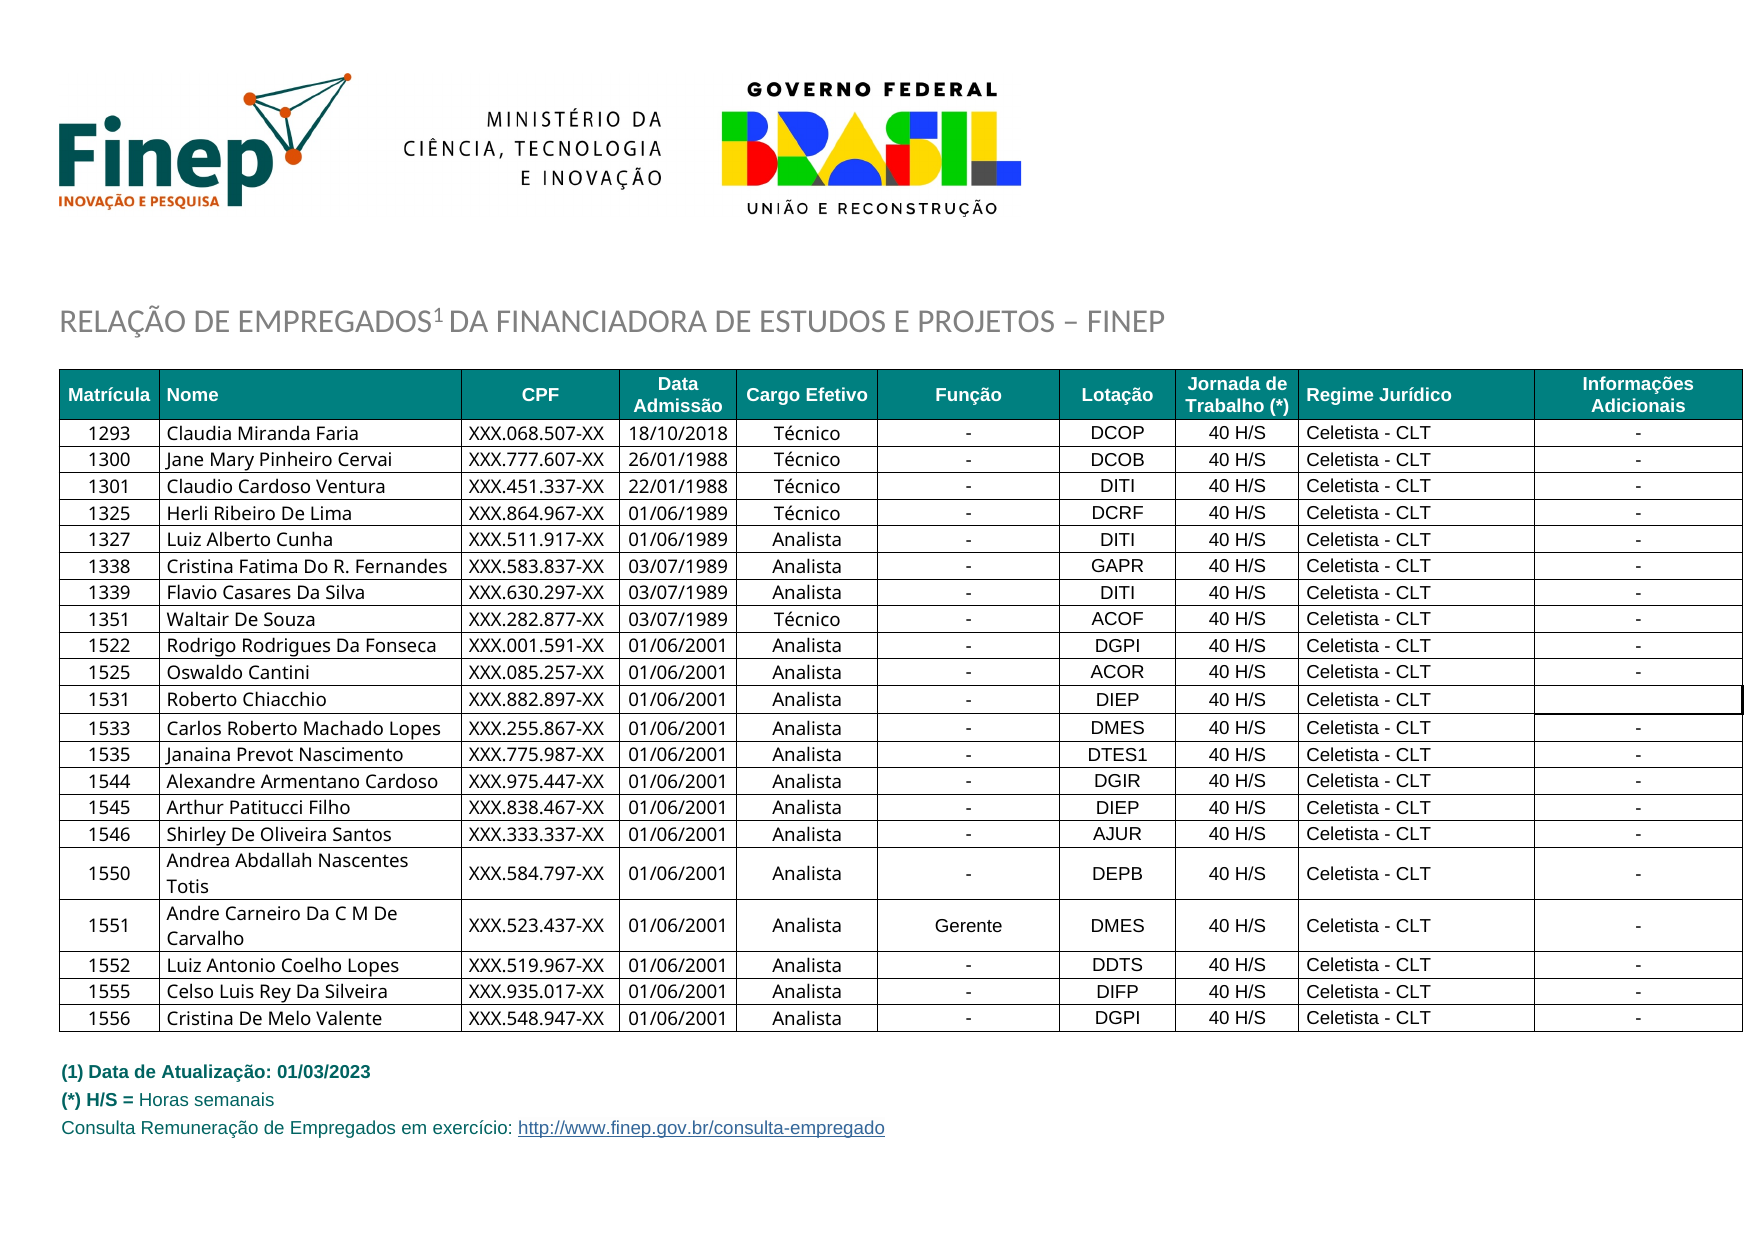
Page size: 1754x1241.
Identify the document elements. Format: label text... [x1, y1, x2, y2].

table_cell 01/06/2001 [620, 659, 736, 685]
table_cell XXX.864.967-XX [462, 500, 619, 525]
table_cell 40 H/S [1176, 714, 1298, 741]
table_cell 1552 [60, 952, 159, 977]
table_cell XXX.085.257-XX [462, 659, 619, 685]
table_cell 01/06/2001 [620, 952, 736, 977]
table_cell [1535, 686, 1741, 713]
table_cell 1550 [60, 848, 159, 899]
table_cell Analista [737, 768, 877, 794]
table_cell Andrea Abdallah Nascentes Totis [160, 848, 461, 899]
table_cell - [878, 500, 1059, 525]
table_cell - [878, 606, 1059, 632]
table_cell 40 H/S [1176, 979, 1298, 1004]
table_cell Celetista - CLT [1299, 821, 1534, 847]
table_cell - [878, 742, 1059, 767]
table_cell 1293 [60, 420, 159, 446]
table_cell 40 H/S [1176, 526, 1298, 552]
table_cell 40 H/S [1176, 500, 1298, 525]
table_cell 01/06/2001 [620, 848, 736, 899]
table_cell Técnico [737, 420, 877, 446]
table_cell 18/10/2018 [620, 420, 736, 446]
table_cell DITI [1060, 473, 1175, 499]
table_cell 40 H/S [1176, 1005, 1298, 1031]
table_cell 01/06/2001 [620, 795, 736, 820]
table_header Matrícula [60, 370, 159, 419]
table_cell Analista [737, 553, 877, 578]
table_cell - [1535, 795, 1742, 820]
table_cell XXX.068.507-XX [462, 420, 619, 446]
table_cell Celetista - CLT [1299, 742, 1534, 767]
table_cell - [1535, 659, 1742, 685]
table_cell 1544 [60, 768, 159, 794]
table_cell - [1535, 473, 1742, 499]
table_cell DCRF [1060, 500, 1175, 525]
table_cell - [1535, 742, 1742, 767]
table_cell 01/06/1989 [620, 500, 736, 525]
table_cell - [878, 420, 1059, 446]
table_cell Luiz Alberto Cunha [160, 526, 461, 552]
table_cell - [1535, 553, 1742, 578]
table_cell - [878, 686, 1059, 713]
table_cell Celetista - CLT [1299, 606, 1534, 632]
table_cell 40 H/S [1176, 447, 1298, 472]
table_cell Analista [737, 952, 877, 977]
table_cell - [1535, 848, 1742, 899]
table_cell Analista [737, 580, 877, 605]
table_header Lotação [1060, 370, 1175, 419]
table_cell Rodrigo Rodrigues Da Fonseca [160, 633, 461, 658]
table_cell 1338 [60, 553, 159, 578]
table_cell - [878, 768, 1059, 794]
table_cell Alexandre Armentano Cardoso [160, 768, 461, 794]
table_cell - [1535, 420, 1742, 446]
table_cell 01/06/2001 [620, 900, 736, 951]
table_cell - [1535, 821, 1742, 847]
table_cell Analista [737, 900, 877, 951]
table_header Regime Jurídico [1299, 370, 1534, 419]
table_cell Claudio Cardoso Ventura [160, 473, 461, 499]
table_cell 40 H/S [1176, 686, 1298, 713]
table_cell Celetista - CLT [1299, 795, 1534, 820]
table_cell XXX.775.987-XX [462, 742, 619, 767]
table_cell Flavio Casares Da Silva [160, 580, 461, 605]
table_cell 40 H/S [1176, 473, 1298, 499]
table_cell Carlos Roberto Machado Lopes [160, 714, 461, 741]
table_cell AJUR [1060, 821, 1175, 847]
table_cell Analista [737, 633, 877, 658]
table_cell 01/06/2001 [620, 768, 736, 794]
table_cell Celso Luis Rey Da Silveira [160, 979, 461, 1004]
table_cell 01/06/2001 [620, 714, 736, 741]
table_cell - [878, 848, 1059, 899]
table_cell XXX.001.591-XX [462, 633, 619, 658]
table_cell 40 H/S [1176, 633, 1298, 658]
table_cell 40 H/S [1176, 606, 1298, 632]
table_cell Celetista - CLT [1299, 420, 1534, 446]
table_cell XXX.630.297-XX [462, 580, 619, 605]
table_cell 40 H/S [1176, 821, 1298, 847]
table_cell 1351 [60, 606, 159, 632]
table_cell 1300 [60, 447, 159, 472]
table_cell XXX.975.447-XX [462, 768, 619, 794]
table_cell - [1535, 1005, 1742, 1031]
table_cell Analista [737, 686, 877, 713]
table_cell Celetista - CLT [1299, 659, 1534, 685]
table_cell 1522 [60, 633, 159, 658]
table_cell Andre Carneiro Da C M De Carvalho [160, 900, 461, 951]
table_cell 01/06/2001 [620, 686, 736, 713]
table_cell 40 H/S [1176, 742, 1298, 767]
table_cell 03/07/1989 [620, 606, 736, 632]
table_cell - [1535, 447, 1742, 472]
table_cell XXX.519.967-XX [462, 952, 619, 977]
table_cell XXX.255.867-XX [462, 714, 619, 741]
table_cell XXX.282.877-XX [462, 606, 619, 632]
table_cell XXX.935.017-XX [462, 979, 619, 1004]
table_cell Cristina De Melo Valente [160, 1005, 461, 1031]
table_cell - [1535, 768, 1742, 794]
table_cell Waltair De Souza [160, 606, 461, 632]
table_cell - [1535, 500, 1742, 525]
table_cell - [878, 795, 1059, 820]
table_cell 40 H/S [1176, 659, 1298, 685]
table_cell XXX.777.607-XX [462, 447, 619, 472]
table_cell - [878, 659, 1059, 685]
table_cell Celetista - CLT [1299, 714, 1534, 741]
table_cell Celetista - CLT [1299, 633, 1534, 658]
table_cell XXX.583.837-XX [462, 553, 619, 578]
table_cell 1533 [60, 714, 159, 741]
table_cell 03/07/1989 [620, 553, 736, 578]
table_cell Jane Mary Pinheiro Cervai [160, 447, 461, 472]
table_cell 01/06/2001 [620, 821, 736, 847]
table_cell Celetista - CLT [1299, 553, 1534, 578]
table_cell XXX.523.437-XX [462, 900, 619, 951]
table_header Função [878, 370, 1059, 419]
table_cell - [1535, 715, 1742, 741]
table_cell 40 H/S [1176, 795, 1298, 820]
table_cell DIEP [1060, 795, 1175, 820]
table_cell XXX.451.337-XX [462, 473, 619, 499]
table_cell 1327 [60, 526, 159, 552]
table_cell DEPB [1060, 848, 1175, 899]
table_cell 40 H/S [1176, 952, 1298, 977]
table_cell Celetista - CLT [1299, 473, 1534, 499]
table_cell - [878, 1005, 1059, 1031]
table_cell - [878, 979, 1059, 1004]
table_cell DTES1 [1060, 742, 1175, 767]
table_cell Técnico [737, 500, 877, 525]
table_header CPF [462, 370, 619, 419]
table_cell XXX.838.467-XX [462, 795, 619, 820]
table_cell Celetista - CLT [1299, 1005, 1534, 1031]
table_cell Celetista - CLT [1299, 500, 1534, 525]
table_cell 1525 [60, 659, 159, 685]
table_cell 40 H/S [1176, 848, 1298, 899]
table_cell ACOR [1060, 659, 1175, 685]
table_cell - [878, 526, 1059, 552]
table_cell Arthur Patitucci Filho [160, 795, 461, 820]
table_cell Janaina Prevot Nascimento [160, 742, 461, 767]
table_cell XXX.548.947-XX [462, 1005, 619, 1031]
table_cell Técnico [737, 606, 877, 632]
table_cell 1546 [60, 821, 159, 847]
table_header Jornada de Trabalho (*) [1176, 370, 1298, 419]
table_cell - [1535, 900, 1742, 951]
table_cell Celetista - CLT [1299, 686, 1534, 713]
table_cell 26/01/1988 [620, 447, 736, 472]
table_cell 22/01/1988 [620, 473, 736, 499]
table_cell 1551 [60, 900, 159, 951]
table_cell Analista [737, 526, 877, 552]
table_cell Oswaldo Cantini [160, 659, 461, 685]
table_cell - [878, 952, 1059, 977]
table_cell - [1535, 979, 1742, 1004]
table_cell DCOB [1060, 447, 1175, 472]
table_cell Celetista - CLT [1299, 900, 1534, 951]
table_cell Shirley De Oliveira Santos [160, 821, 461, 847]
table_cell - [1535, 633, 1742, 658]
table_cell 1301 [60, 473, 159, 499]
table_cell Roberto Chiacchio [160, 686, 461, 713]
table_cell 40 H/S [1176, 420, 1298, 446]
table_cell 01/06/2001 [620, 742, 736, 767]
table_cell 1535 [60, 742, 159, 767]
table_cell Celetista - CLT [1299, 979, 1534, 1004]
table_cell Celetista - CLT [1299, 952, 1534, 977]
table_cell - [878, 821, 1059, 847]
table_cell XXX.511.917-XX [462, 526, 619, 552]
table_cell Gerente [878, 900, 1059, 951]
table_cell Analista [737, 742, 877, 767]
table_cell DGIR [1060, 768, 1175, 794]
table_cell 01/06/2001 [620, 633, 736, 658]
table_cell - [878, 580, 1059, 605]
table_cell Analista [737, 795, 877, 820]
table_cell DMES [1060, 900, 1175, 951]
table_cell Celetista - CLT [1299, 580, 1534, 605]
table_cell Herli Ribeiro De Lima [160, 500, 461, 525]
table_cell XXX.584.797-XX [462, 848, 619, 899]
table_cell Cristina Fatima Do R. Fernandes [160, 553, 461, 578]
table_cell Celetista - CLT [1299, 447, 1534, 472]
table_cell DIFP [1060, 979, 1175, 1004]
table_cell - [878, 714, 1059, 741]
table_header Nome [160, 370, 461, 419]
table_cell Celetista - CLT [1299, 526, 1534, 552]
table_cell Analista [737, 979, 877, 1004]
table_cell - [1535, 606, 1742, 632]
table_cell - [878, 447, 1059, 472]
table_cell - [878, 473, 1059, 499]
table_cell Analista [737, 1005, 877, 1031]
table_cell XXX.333.337-XX [462, 821, 619, 847]
table_cell 40 H/S [1176, 900, 1298, 951]
table_cell 1531 [60, 686, 159, 713]
table_cell 1556 [60, 1005, 159, 1031]
table_cell 1545 [60, 795, 159, 820]
table_cell 1339 [60, 580, 159, 605]
table_cell Celetista - CLT [1299, 848, 1534, 899]
table_cell Celetista - CLT [1299, 768, 1534, 794]
table_cell Técnico [737, 447, 877, 472]
table_cell Analista [737, 714, 877, 741]
table_cell DGPI [1060, 1005, 1175, 1031]
table_header Cargo Efetivo [737, 370, 877, 419]
table_cell XXX.882.897-XX [462, 686, 619, 713]
table_cell Luiz Antonio Coelho Lopes [160, 952, 461, 977]
table_cell Claudia Miranda Faria [160, 420, 461, 446]
table_cell 40 H/S [1176, 580, 1298, 605]
table_cell 01/06/2001 [620, 1005, 736, 1031]
table_header Data Admissão [620, 370, 736, 419]
table_cell 1325 [60, 500, 159, 525]
table_cell ACOF [1060, 606, 1175, 632]
table_cell - [1535, 580, 1742, 605]
table_cell Técnico [737, 473, 877, 499]
table_cell DITI [1060, 526, 1175, 552]
table_cell 01/06/2001 [620, 979, 736, 1004]
table_cell DIEP [1060, 686, 1175, 713]
table_cell 03/07/1989 [620, 580, 736, 605]
table_cell - [878, 553, 1059, 578]
table_cell 40 H/S [1176, 768, 1298, 794]
table_cell Analista [737, 659, 877, 685]
table_cell - [1535, 952, 1742, 977]
table_cell - [878, 633, 1059, 658]
table_cell DITI [1060, 580, 1175, 605]
table_cell Analista [737, 821, 877, 847]
table_cell 1555 [60, 979, 159, 1004]
table_cell DCOP [1060, 420, 1175, 446]
table_cell Analista [737, 848, 877, 899]
table_cell DMES [1060, 714, 1175, 741]
table_cell - [1535, 526, 1742, 552]
table_cell GAPR [1060, 553, 1175, 578]
table_header Informações Adicionais [1535, 370, 1742, 419]
table_cell DDTS [1060, 952, 1175, 977]
table_cell DGPI [1060, 633, 1175, 658]
table_cell 40 H/S [1176, 553, 1298, 578]
table_cell 01/06/1989 [620, 526, 736, 552]
